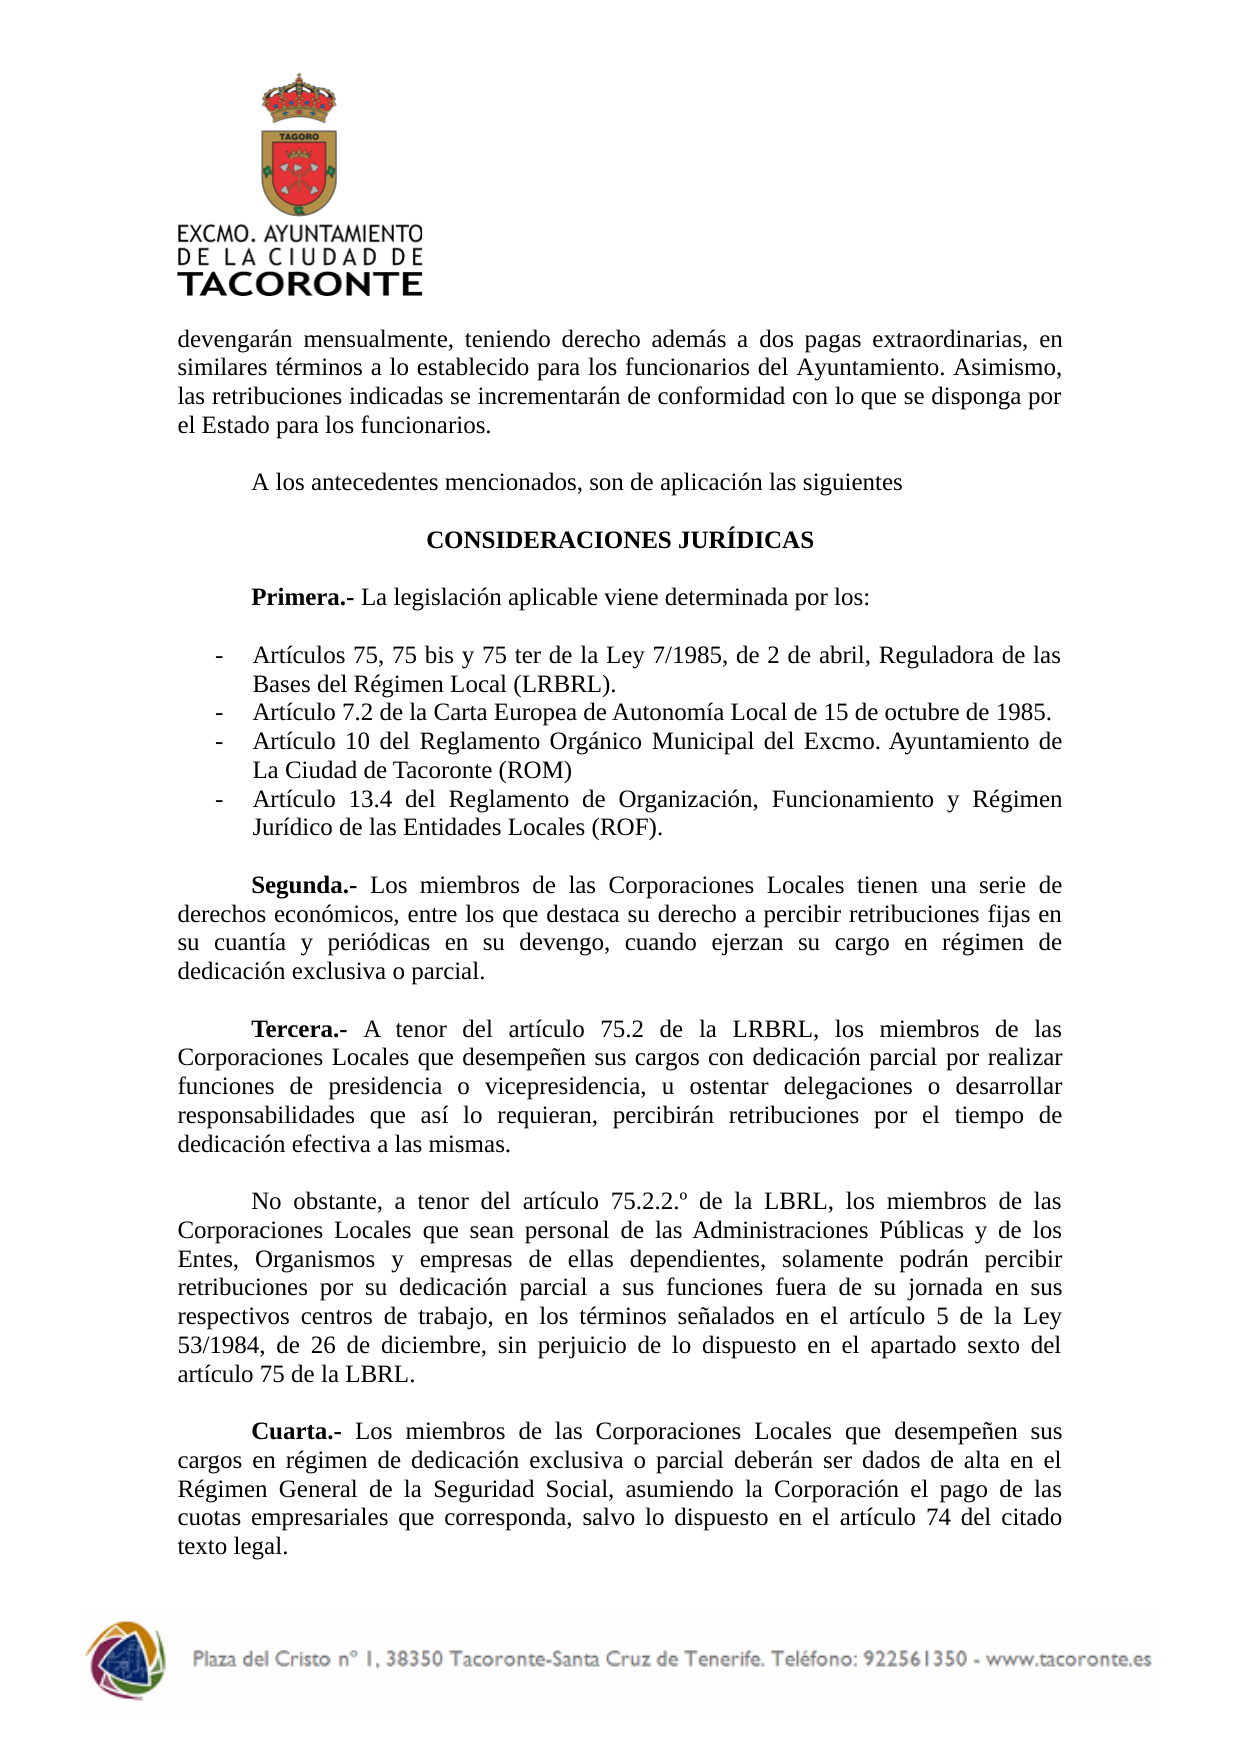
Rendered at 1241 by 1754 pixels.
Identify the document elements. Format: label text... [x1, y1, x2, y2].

text Cuarta.- Los miembros de las Corporaciones Locales que desempeñen sus cargos en régimen de dedicación exclusiva o parcial deberán ser dados de alta en el Régimen General de la Seguridad Social, asumiendo la Corporación el pago de las cuotas empresariales que corresponda, salvo lo dispuesto en el artículo 74 del citado texto legal. [177, 1416, 1063, 1560]
subtitle CONSIDERACIONES JURÍDICAS [177, 525, 1063, 554]
text Tercera.- A tenor del artículo 75.2 de la LRBRL, los miembros de las Corporaciones Locales que desempeñen sus cargos con dedicación parcial por realizar funciones de presidencia o vicepresidencia, u ostentar delegaciones o desarrollar responsabilidades que así lo requieran, percibirán retribuciones por el tiempo de dedicación efectiva a las mismas. [177, 1014, 1063, 1157]
text devengarán mensualmente, teniendo derecho además a dos pagas extraordinarias, en similares términos a lo establecido para los funcionarios del Ayuntamiento. Asimismo, las retribuciones indicadas se incrementarán de conformidad con lo que se disponga por el Estado para los funcionarios. [177, 324, 1063, 439]
text A los antecedentes mencionados, son de aplicación las siguientes [177, 467, 1063, 496]
picture [177, 73, 423, 296]
list Artículo 10 del Reglamento Orgánico Municipal del Excmo. Ayuntamiento de La Ciudad de Tacoronte (ROM) [215, 726, 1063, 784]
list Artículos 75, 75 bis y 75 ter de la Ley 7/1985, de 2 de abril, Reguladora de las Bases del Régimen Local (LRBRL). [215, 640, 1063, 697]
list Artículo 13.4 del Reglamento de Organización, Funcionamiento y Régimen Jurídico de las Entidades Locales (ROF). [215, 784, 1063, 841]
list Artículo 7.2 de la Carta Europea de Autonomía Local de 15 de octubre de 1985. [215, 697, 1063, 726]
text Segunda.- Los miembros de las Corporaciones Locales tienen una serie de derechos económicos, entre los que destaca su derecho a percibir retribuciones fijas en su cuantía y periódicas en su devengo, cuando ejerzan su cargo en régimen de dedicación exclusiva o parcial. [177, 870, 1063, 985]
text Primera.- La legislación aplicable viene determinada por los: [219, 582, 1063, 611]
text No obstante, a tenor del artículo 75.2.2.º de la LBRL, los miembros de las Corporaciones Locales que sean personal de las Administraciones Públicas y de los Entes, Organismos y empresas de ellas dependientes, solamente podrán percibir retribuciones por su dedicación parcial a sus funciones fuera de su jornada en sus respectivos centros de trabajo, en los términos señalados en el artículo 5 de la Ley 53/1984, de 26 de diciembre, sin perjuicio de lo dispuesto en el apartado sexto del artículo 75 de la LBRL. [177, 1186, 1063, 1387]
picture [79, 1608, 1162, 1715]
